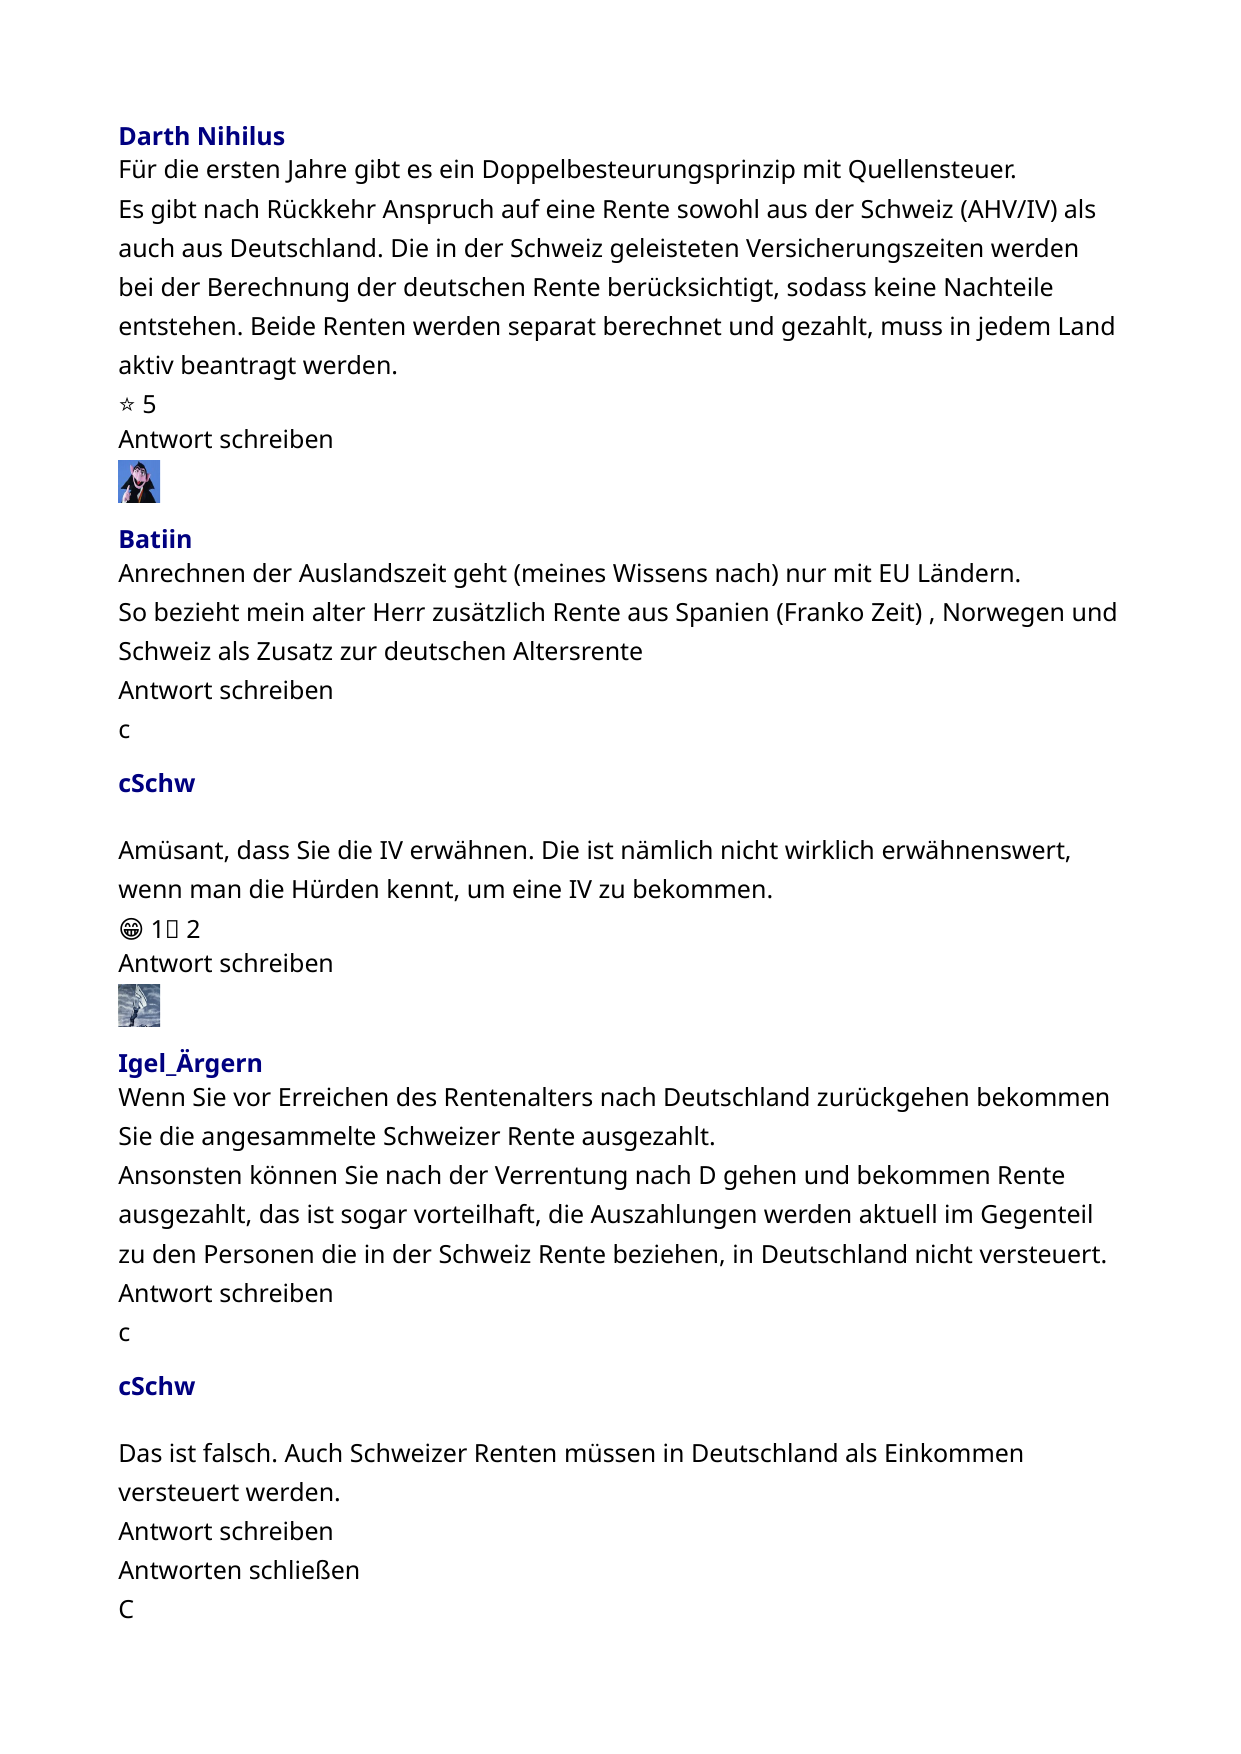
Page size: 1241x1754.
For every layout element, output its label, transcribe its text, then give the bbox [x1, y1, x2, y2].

text Ansonsten können Sie nach der Verrentung nach D gehen und bekommen Rente ausgezahlt, das ist sogar vorteilhaft, die Auszahlungen werden aktuell im Gegenteil zu den Personen die in der Schweiz Rente beziehen, in Deutschland nicht versteuert. [118, 1158, 1122, 1270]
text So bezieht mein alter Herr zusätzlich Rente aus Spanien (Franko Zeit) , Norwegen und Schweiz als Zusatz zur deutschen Altersrente [118, 595, 1122, 668]
text Es gibt nach Rückkehr Anspruch auf eine Rente sowohl aus der Schweiz (AHV/IV) als auch aus Deutschland. Die in der Schweiz geleisteten Versicherungszeiten werden bei der Berechnung der deutschen Rente berücksichtigt, sodass keine Nachteile entstehen. Beide Renten werden separat berechnet und gezahlt, muss in jedem Land aktiv beantragt werden. [118, 191, 1122, 382]
text ⭐️ 5 [118, 387, 1122, 421]
text Antwort schreiben [118, 421, 1122, 455]
subtitle Darth Nihilus [118, 118, 1122, 152]
subtitle cSchw [118, 1368, 1122, 1402]
subtitle Batiin [118, 521, 1122, 556]
text Antwort schreiben [118, 1514, 1122, 1548]
text C [118, 1592, 1122, 1626]
text Wenn Sie vor Erreichen des Rentenalters nach Deutschland zurückgehen bekommen Sie die angesammelte Schweizer Rente ausgezahlt. [118, 1080, 1122, 1153]
text Antwort schreiben [118, 673, 1122, 707]
picture [118, 984, 161, 1027]
text Anrechnen der Auslandszeit geht (meines Wissens nach) nur mit EU Ländern. [118, 556, 1122, 589]
subtitle Igel_Ärgern [118, 1046, 1122, 1080]
text Für die ersten Jahre gibt es ein Doppelbesteurungsprinzip mit Quellensteuer. [118, 152, 1122, 186]
picture [118, 460, 161, 503]
text Antwort schreiben [118, 1276, 1122, 1309]
text c [118, 712, 1122, 746]
text c [118, 1315, 1122, 1349]
text Antwort schreiben [118, 945, 1122, 979]
text Das ist falsch. Auch Schweizer Renten müssen in Deutschland als Einkommen versteuert werden. [118, 1436, 1122, 1509]
text Antworten schließen [118, 1553, 1122, 1587]
subtitle cSchw [118, 766, 1122, 800]
text 😁 1🤨 2 [118, 911, 1122, 945]
text Amüsant, dass Sie die IV erwähnen. Die ist nämlich nicht wirklich erwähnenswert, wenn man die Hürden kennt, um eine IV zu bekommen. [118, 833, 1122, 906]
